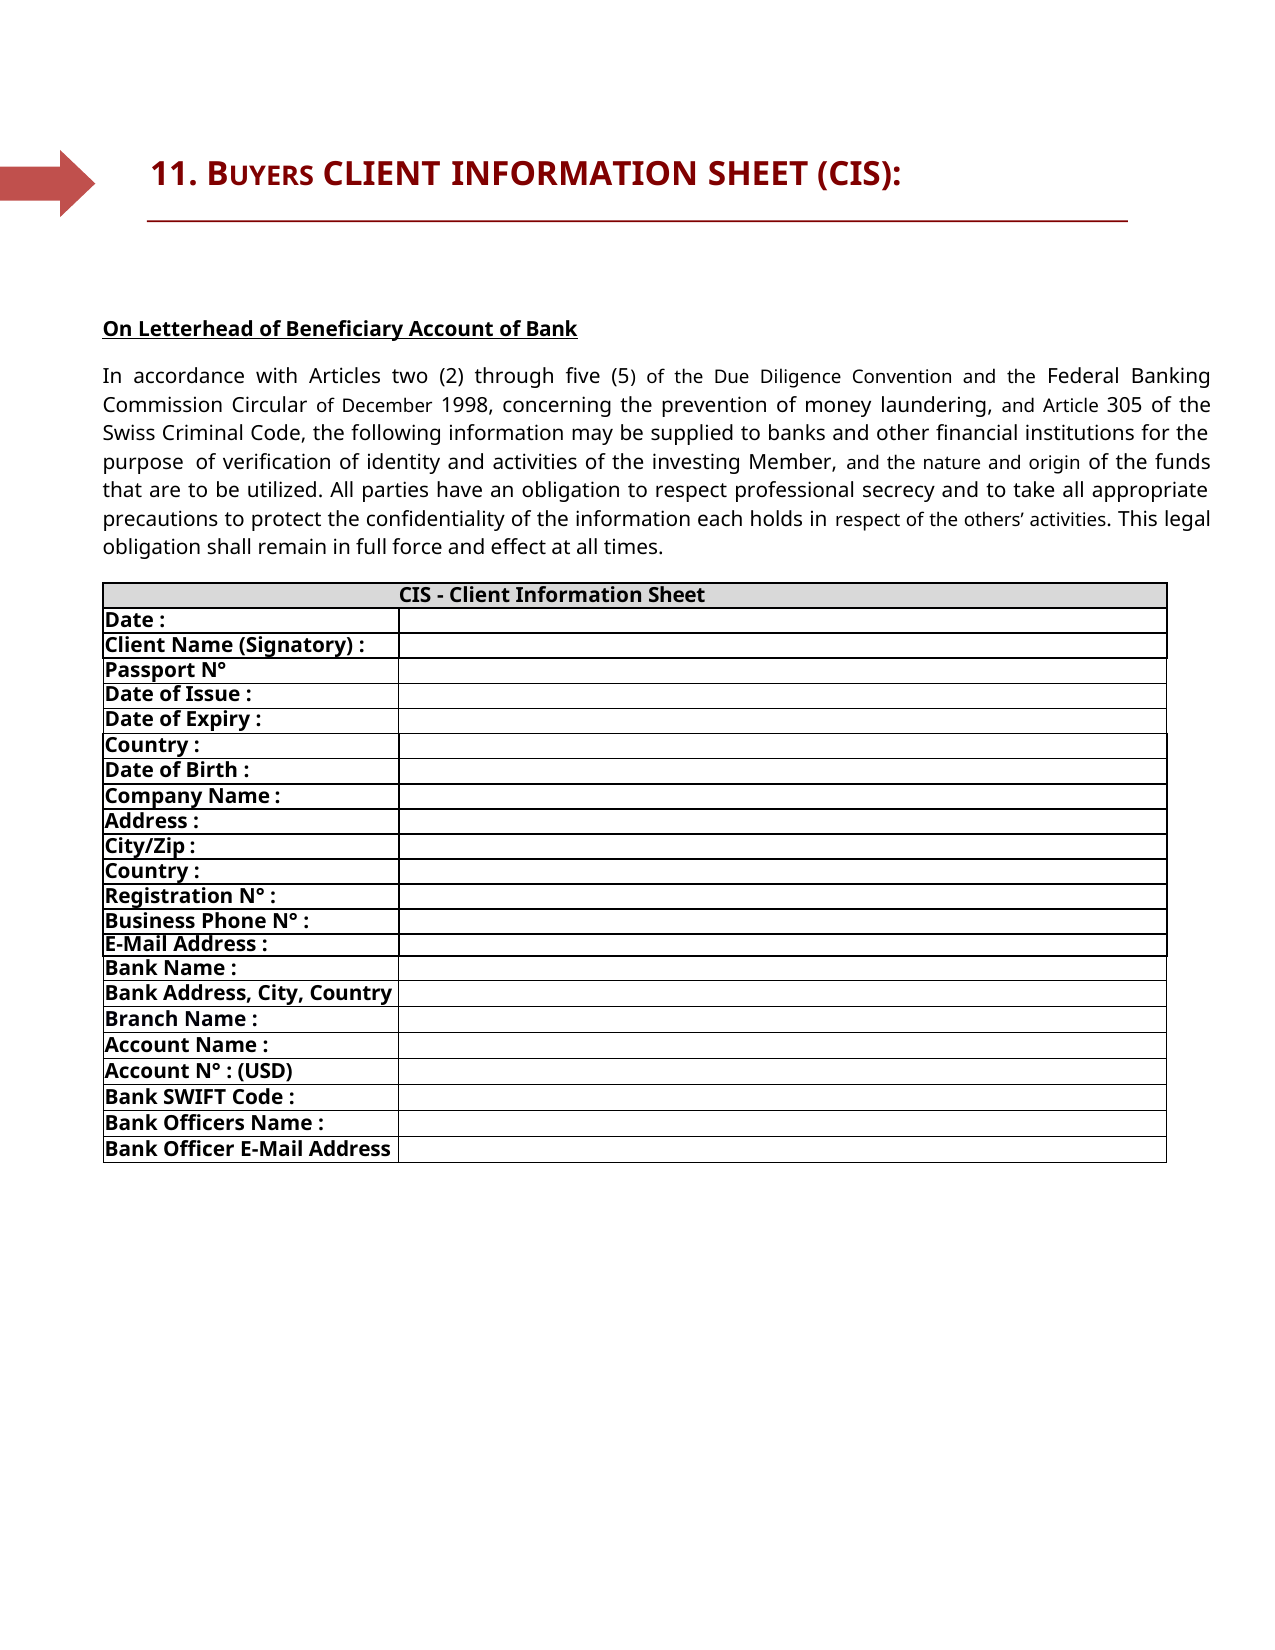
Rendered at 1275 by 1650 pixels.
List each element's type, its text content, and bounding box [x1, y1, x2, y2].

table_cell [399, 709, 1166, 733]
table_cell [400, 609, 1166, 632]
table_cell Client Name (Signatory) : [104, 634, 398, 657]
table_cell [400, 860, 1166, 883]
table_cell Branch Name : [104, 1007, 398, 1032]
table_cell Bank SWIFT Code : [104, 1085, 398, 1110]
table_cell [400, 935, 1166, 955]
table_cell Bank Address, City, Country [104, 981, 398, 1006]
table_cell Date of Expiry : [104, 709, 398, 733]
table_cell Passport N° [104, 659, 398, 682]
table_cell [399, 1007, 1166, 1032]
table_cell [400, 885, 1166, 908]
table_cell Country : [104, 860, 398, 883]
table_cell Business Phone N° : [104, 910, 398, 933]
table_cell [399, 684, 1166, 707]
table_cell [399, 1033, 1166, 1058]
table_cell [400, 835, 1166, 858]
table_cell Account N° : (USD) [104, 1059, 398, 1084]
table_cell Bank Name : [104, 957, 398, 980]
table_cell Country : [104, 734, 398, 758]
table_cell [400, 634, 1166, 657]
table_cell Account Name : [104, 1033, 398, 1058]
table_cell Date of Birth : [104, 759, 398, 783]
table_cell [399, 1137, 1166, 1162]
table_cell Company Name : [104, 785, 398, 808]
table_cell [399, 957, 1166, 980]
table_cell Bank Officers Name : [104, 1111, 398, 1136]
subtitle 11. BUYERS CLIENT INFORMATION SHEET (CIS): [150, 150, 1225, 195]
text In accordance with Articles two (2) through five (5) of the Due Diligence Convention and the Federal Banking Commission Circular of December 1998, concerning the prevention of money laundering, and Article 305 of the Swiss Criminal Code, the following information may be supplied to banks and other financial institutions for the purpose of verification of identity and activities of the investing Member, and the nature and origin of the funds that are to be utilized. All parties have an obligation to respect professional secrecy and to take all appropriate precautions to protect the confidentiality of the information each holds in respect of the others’ activities. This legal obligation shall remain in full force and effect at all times. [102, 361, 1211, 561]
table_cell Date of Issue : [104, 684, 398, 707]
table_cell Registration N° : [104, 885, 398, 908]
table_cell [399, 981, 1166, 1006]
table_cell [399, 659, 1166, 682]
table_cell [399, 1085, 1166, 1110]
table_cell [400, 734, 1166, 758]
table_cell [399, 1059, 1166, 1084]
text On Letterhead of Beneficiary Account of Bank [102, 314, 1225, 342]
table_cell Bank Officer E-Mail Address [104, 1137, 398, 1162]
table_cell [399, 1111, 1166, 1136]
table_cell [400, 785, 1166, 808]
table_cell Address : [104, 810, 398, 833]
table_cell Date : [104, 609, 398, 632]
table_cell City/Zip : [104, 835, 398, 858]
table_cell [400, 910, 1166, 933]
table_header CIS - Client Information Sheet [104, 584, 1166, 607]
table_cell [400, 810, 1166, 833]
table_cell E-Mail Address : [104, 935, 398, 955]
table_cell [400, 759, 1166, 783]
